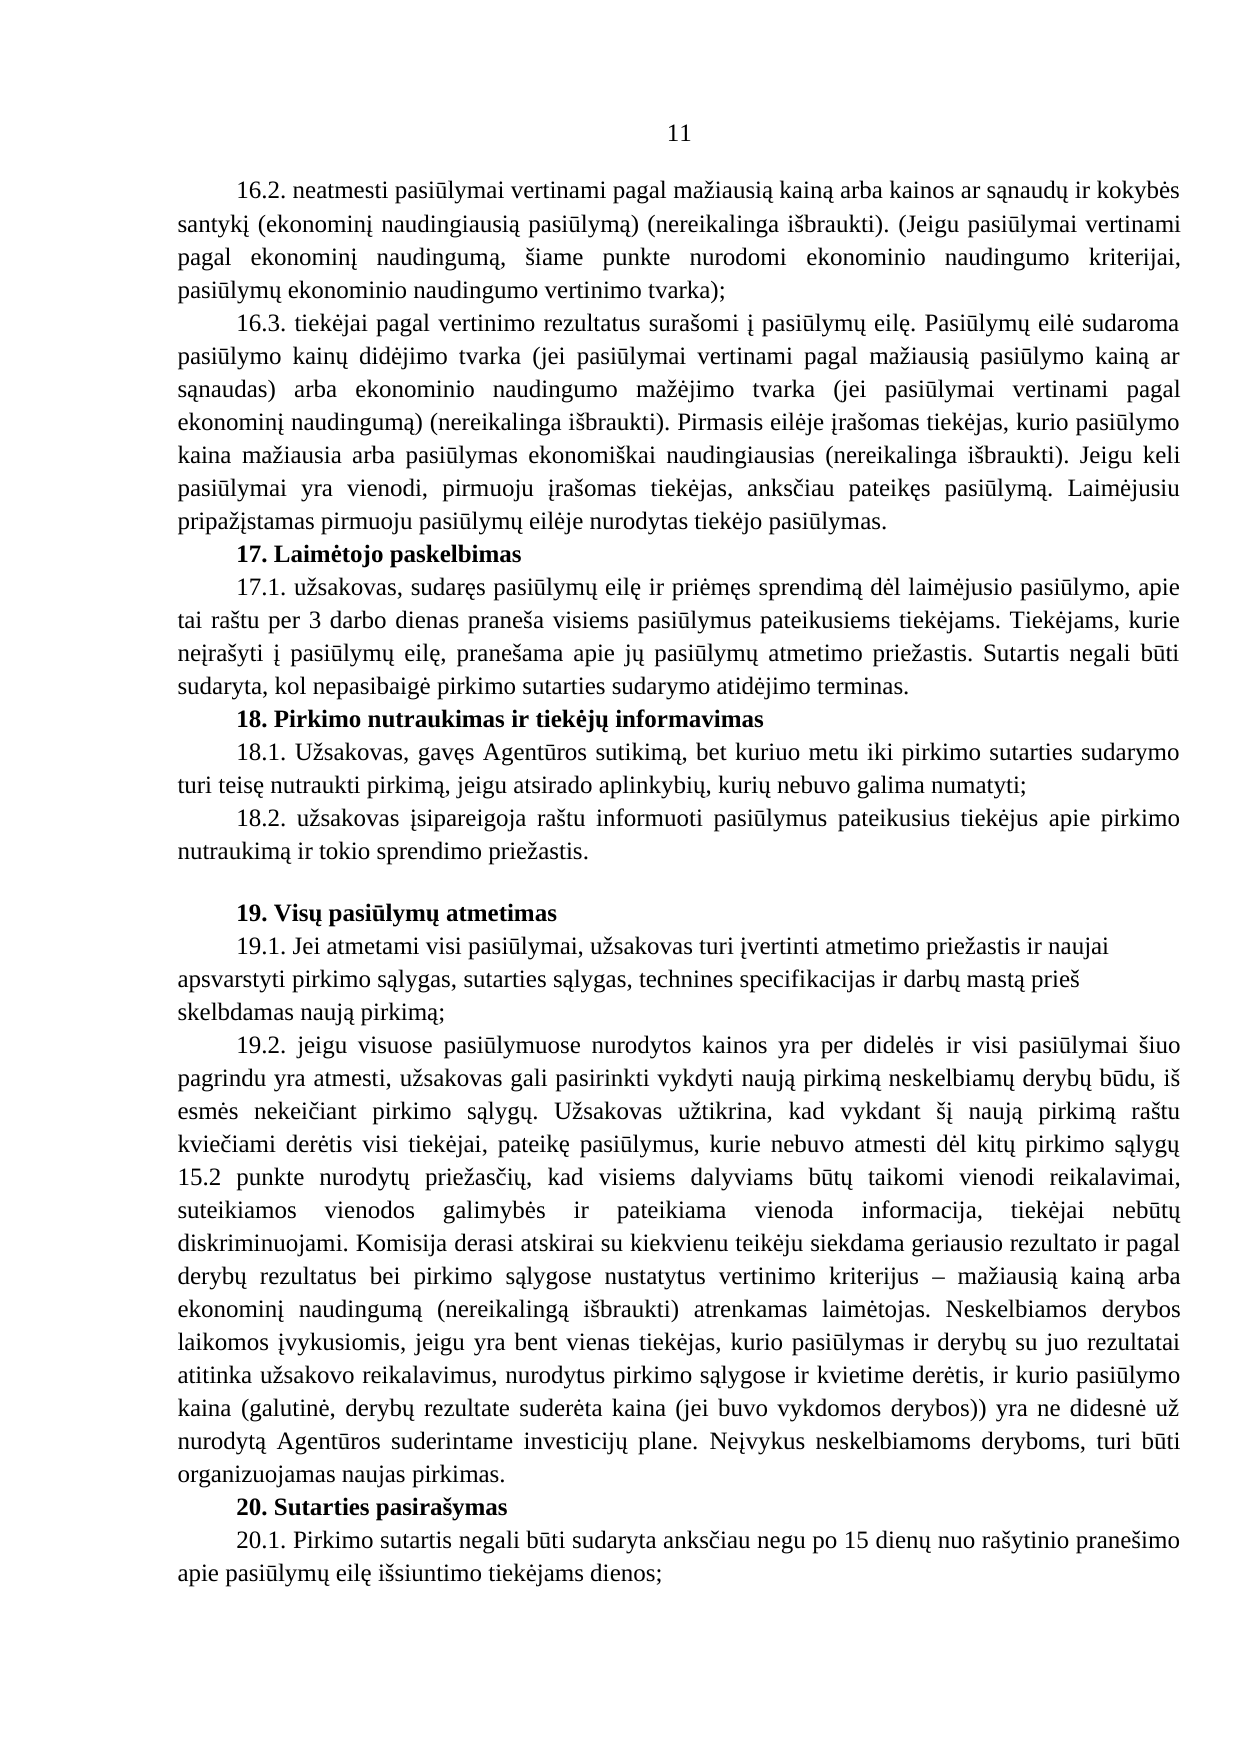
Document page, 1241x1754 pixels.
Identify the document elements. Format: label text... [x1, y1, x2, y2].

text 17.1. užsakovas, sudaręs pasiūlymų eilę ir priėmęs sprendimą dėl laimėjusio pasiūlymo, apie tai raštu per 3 darbo dienas praneša visiems pasiūlymus pateikusiems tiekėjams. Tiekėjams, kurie neįrašyti į pasiūlymų eilę, pranešama apie jų pasiūlymų atmetimo priežastis. Sutartis negali būti sudaryta, kol nepasibaigė pirkimo sutarties sudarymo atidėjimo terminas. [177, 572, 1181, 700]
text 16.3. tiekėjai pagal vertinimo rezultatus surašomi į pasiūlymų eilę. Pasiūlymų eilė sudaroma pasiūlymo kainų didėjimo tvarka (jei pasiūlymai vertinami pagal mažiausią pasiūlymo kainą ar sąnaudas) arba ekonominio naudingumo mažėjimo tvarka (jei pasiūlymai vertinami pagal ekonominį naudingumą) (nereikalinga išbraukti). Pirmasis eilėje įrašomas tiekėjas, kurio pasiūlymo kaina mažiausia arba pasiūlymas ekonomiškai naudingiausias (nereikalinga išbraukti). Jeigu keli pasiūlymai yra vienodi, pirmuoju įrašomas tiekėjas, anksčiau pateikęs pasiūlymą. Laimėjusiu pripažįstamas pirmuoju pasiūlymų eilėje nurodytas tiekėjo pasiūlymas. [177, 308, 1181, 534]
text 19.1. Jei atmetami visi pasiūlymai, užsakovas turi įvertinti atmetimo priežastis ir naujai apsvarstyti pirkimo sąlygas, sutarties sąlygas, technines specifikacijas ir darbų mastą prieš skelbdamas naują pirkimą; [177, 931, 1181, 1026]
text 20. Sutarties pasirašymas [177, 1492, 1181, 1521]
text 17. Laimėtojo paskelbimas [177, 539, 1181, 568]
text 20.1. Pirkimo sutartis negali būti sudaryta anksčiau negu po 15 dienų nuo rašytinio pranešimo apie pasiūlymų eilę išsiuntimo tiekėjams dienos; [177, 1525, 1181, 1587]
text 18.1. Užsakovas, gavęs Agentūros sutikimą, bet kuriuo metu iki pirkimo sutarties sudarymo turi teisę nutraukti pirkimą, jeigu atsirado aplinkybių, kurių nebuvo galima numatyti; [177, 737, 1181, 799]
text 19.2. jeigu visuose pasiūlymuose nurodytos kainos yra per didelės ir visi pasiūlymai šiuo pagrindu yra atmesti, užsakovas gali pasirinkti vykdyti naują pirkimą neskelbiamų derybų būdu, iš esmės nekeičiant pirkimo sąlygų. Užsakovas užtikrina, kad vykdant šį naują pirkimą raštu kviečiami derėtis visi tiekėjai, pateikę pasiūlymus, kurie nebuvo atmesti dėl kitų pirkimo sąlygų 15.2 punkte nurodytų priežasčių, kad visiems dalyviams būtų taikomi vienodi reikalavimai, suteikiamos vienodos galimybės ir pateikiama vienoda informacija, tiekėjai nebūtų diskriminuojami. Komisija derasi atskirai su kiekvienu teikėju siekdama geriausio rezultato ir pagal derybų rezultatus bei pirkimo sąlygose nustatytus vertinimo kriterijus – mažiausią kainą arba ekonominį naudingumą (nereikalingą išbraukti) atrenkamas laimėtojas. Neskelbiamos derybos laikomos įvykusiomis, jeigu yra bent vienas tiekėjas, kurio pasiūlymas ir derybų su juo rezultatai atitinka užsakovo reikalavimus, nurodytus pirkimo sąlygose ir kvietime derėtis, ir kurio pasiūlymo kaina (galutinė, derybų rezultate suderėta kaina (jei buvo vykdomos derybos)) yra ne didesnė už nurodytą Agentūros suderintame investicijų plane. Neįvykus neskelbiamoms deryboms, turi būti organizuojamas naujas pirkimas. [177, 1030, 1181, 1488]
text 18.2. užsakovas įsipareigoja raštu informuoti pasiūlymus pateikusius tiekėjus apie pirkimo nutraukimą ir tokio sprendimo priežastis. [177, 803, 1181, 865]
text 19. Visų pasiūlymų atmetimas [177, 898, 1181, 927]
text 18. Pirkimo nutraukimas ir tiekėjų informavimas [177, 704, 1181, 733]
text 16.2. neatmesti pasiūlymai vertinami pagal mažiausią kainą arba kainos ar sąnaudų ir kokybės santykį (ekonominį naudingiausią pasiūlymą) (nereikalinga išbraukti). (Jeigu pasiūlymai vertinami pagal ekonominį naudingumą, šiame punkte nurodomi ekonominio naudingumo kriterijai, pasiūlymų ekonominio naudingumo vertinimo tvarka); [177, 176, 1181, 303]
